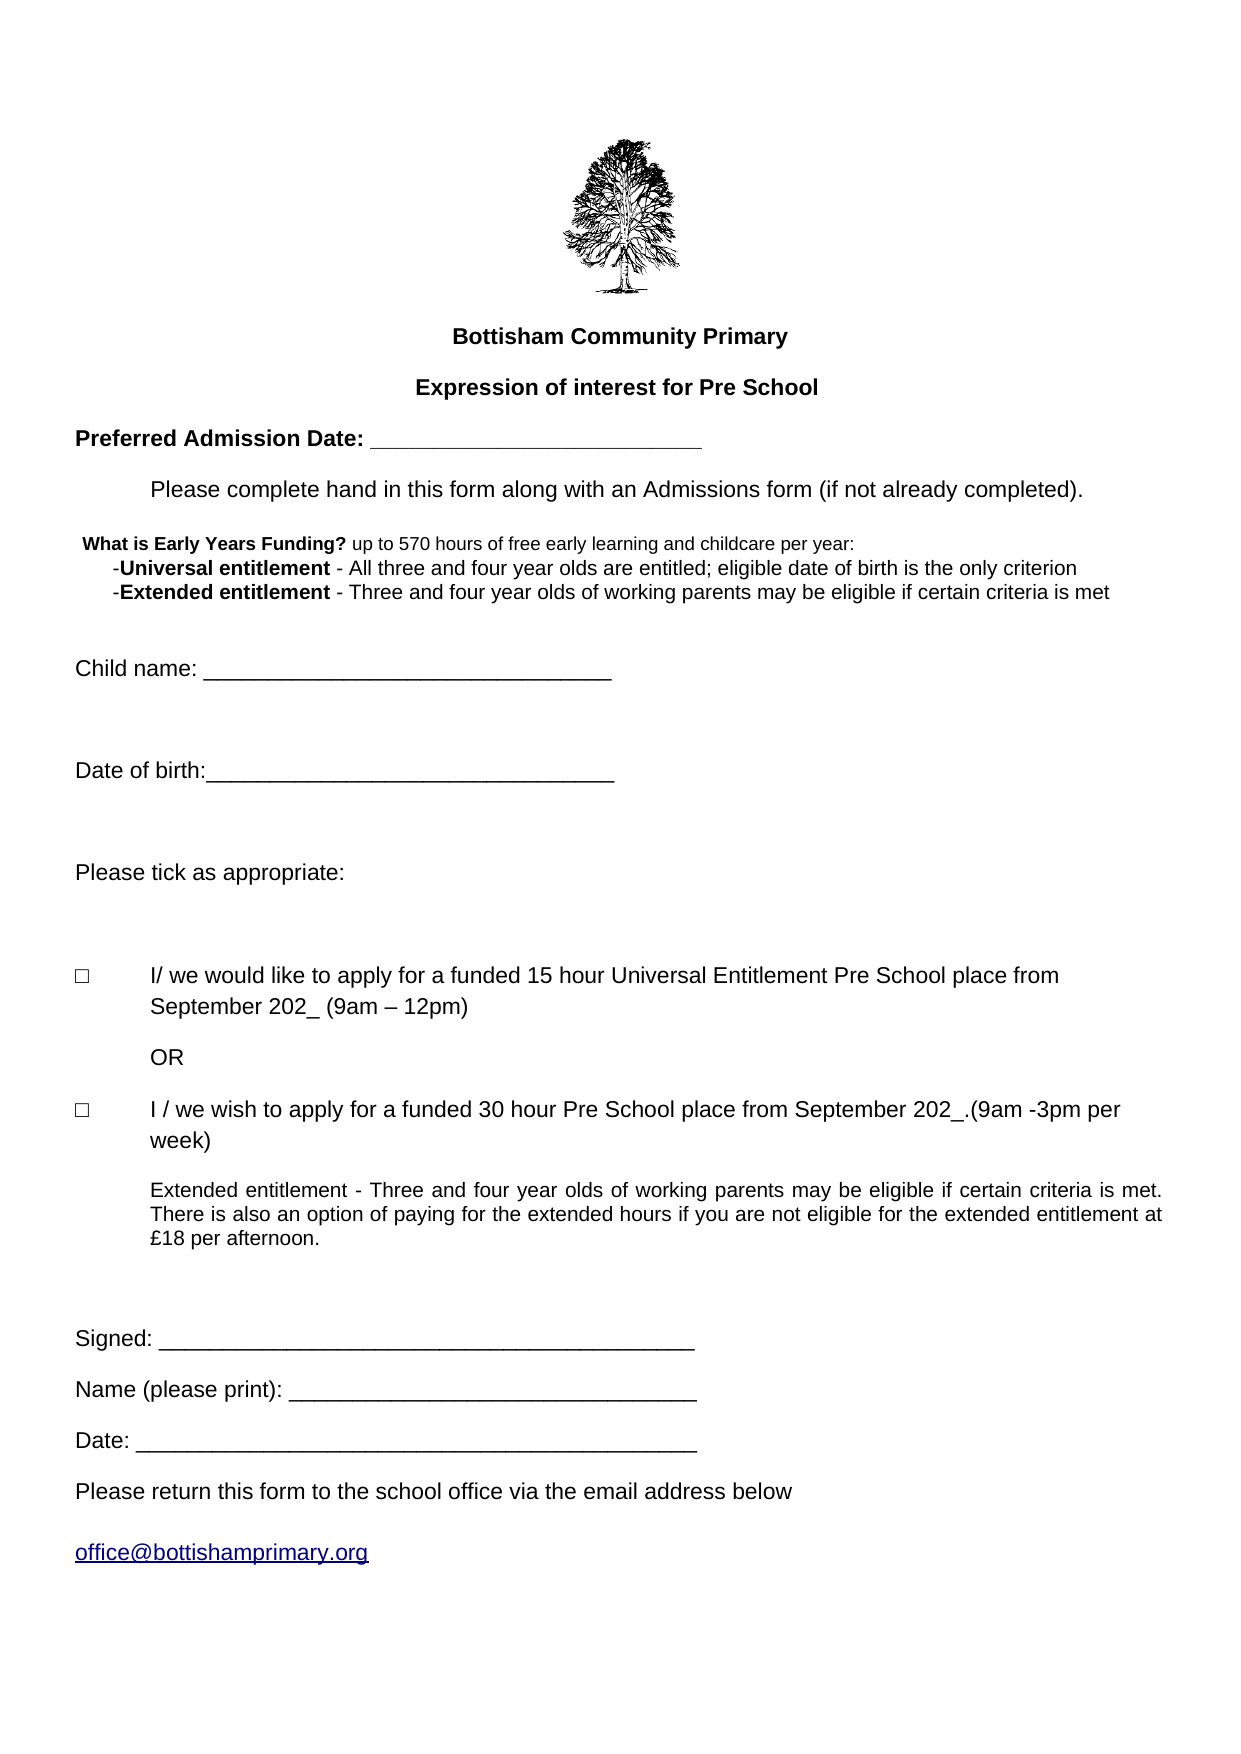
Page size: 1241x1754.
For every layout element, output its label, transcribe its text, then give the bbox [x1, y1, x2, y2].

text Please return this form to the school office via the email address below [75, 1478, 1165, 1504]
text What is Early Years Funding? up to 570 hours of free early learning and childcare per year: [75, 527, 1165, 556]
text Child name: ________________________________ [75, 655, 1165, 681]
text □ I/ we would like to apply for a funded 15 hour Universal Entitlement Pre School place from September 202_ (9am – 12pm) [75, 961, 1165, 1019]
text Date of birth:________________________________ [75, 757, 1165, 783]
text -Extended entitlement - Three and four year olds of working parents may be eligible if certain criteria is met [112, 580, 1165, 604]
text Expression of interest for Pre School [75, 374, 1165, 401]
text OR [75, 1044, 1165, 1071]
text Please tick as appropriate: [75, 859, 1165, 886]
text □ I / we wish to apply for a funded 30 hour Pre School place from September 202_.(9am -3pm per week) [75, 1095, 1165, 1153]
text Extended entitlement - Three and four year olds of working parents may be eligible if certain criteria is met. There is also an option of paying for the extended hours if you are not eligible for the extended entitlement at £18 per afternoon. [150, 1178, 1165, 1250]
text Bottisham Community Primary [75, 323, 1165, 349]
text office@bottishamprimary.org [75, 1539, 1165, 1565]
text Name (please print): ________________________________ [75, 1376, 1165, 1402]
text Please complete hand in this form along with an Admissions form (if not already completed). [75, 476, 1165, 503]
text Preferred Admission Date: __________________________ [75, 425, 1165, 452]
text Date: ____________________________________________ [75, 1427, 1165, 1453]
text -Universal entitlement - All three and four year olds are entitled; eligible date of birth is the only criterion [112, 556, 1165, 580]
text Signed: __________________________________________ [75, 1325, 1165, 1351]
